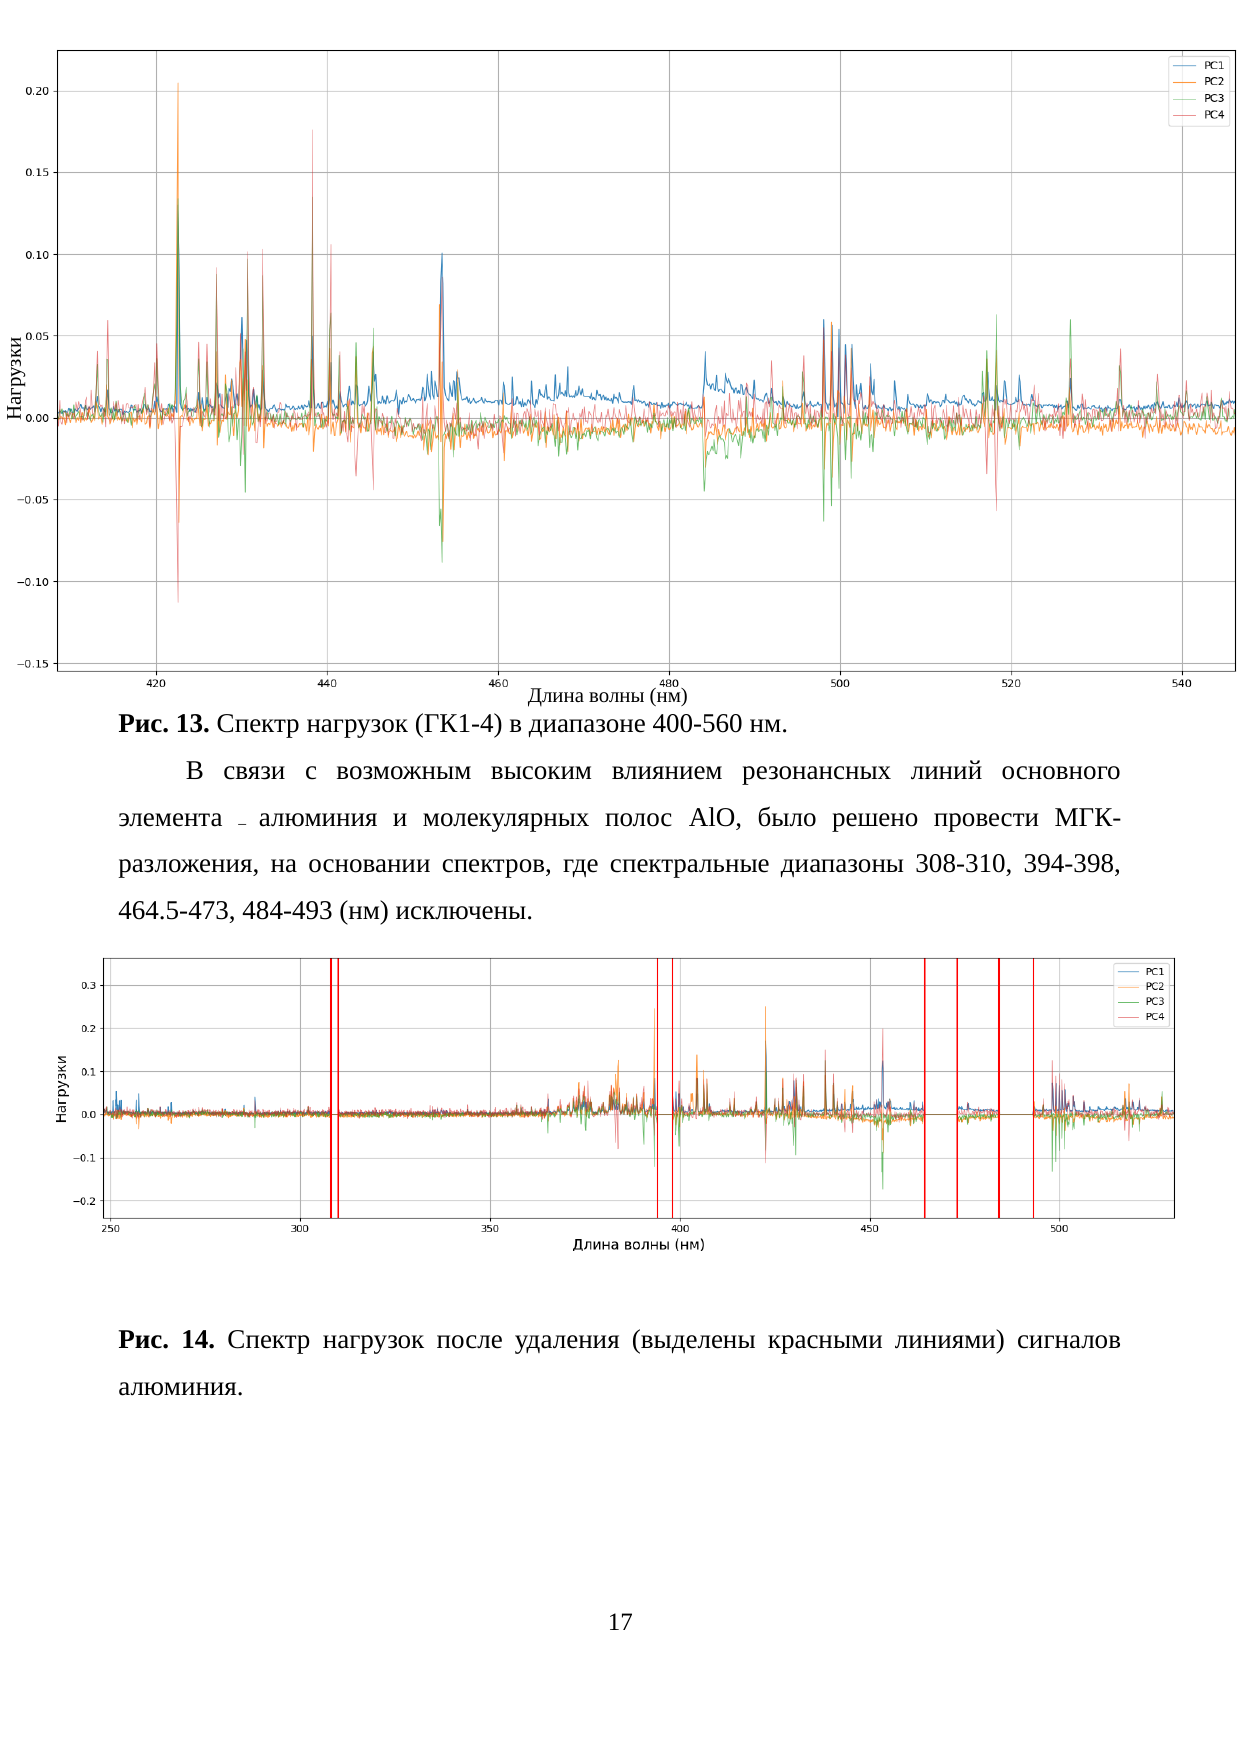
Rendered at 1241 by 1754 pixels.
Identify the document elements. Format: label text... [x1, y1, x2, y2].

text Рис. 13. Спектр нагрузок (ГК1-4) в диапазоне 400-560 нм. [118, 692, 1122, 738]
picture [16, 46, 1240, 692]
text В связи с возможным высоким влиянием резонансных линий основного элемента – алюминия и молекулярных полос AlO, было решено провести МГК-разложения, на основании спектров, где спектральные диапазоны 308-310, 394-398, 464.5-473, 484-493 (нм) исключены. [118, 754, 1122, 925]
text Рис. 14. Спектр нагрузок после удаления (выделены красными линиями) сигналов алюминия. [118, 1323, 1122, 1401]
picture [45, 940, 1189, 1251]
